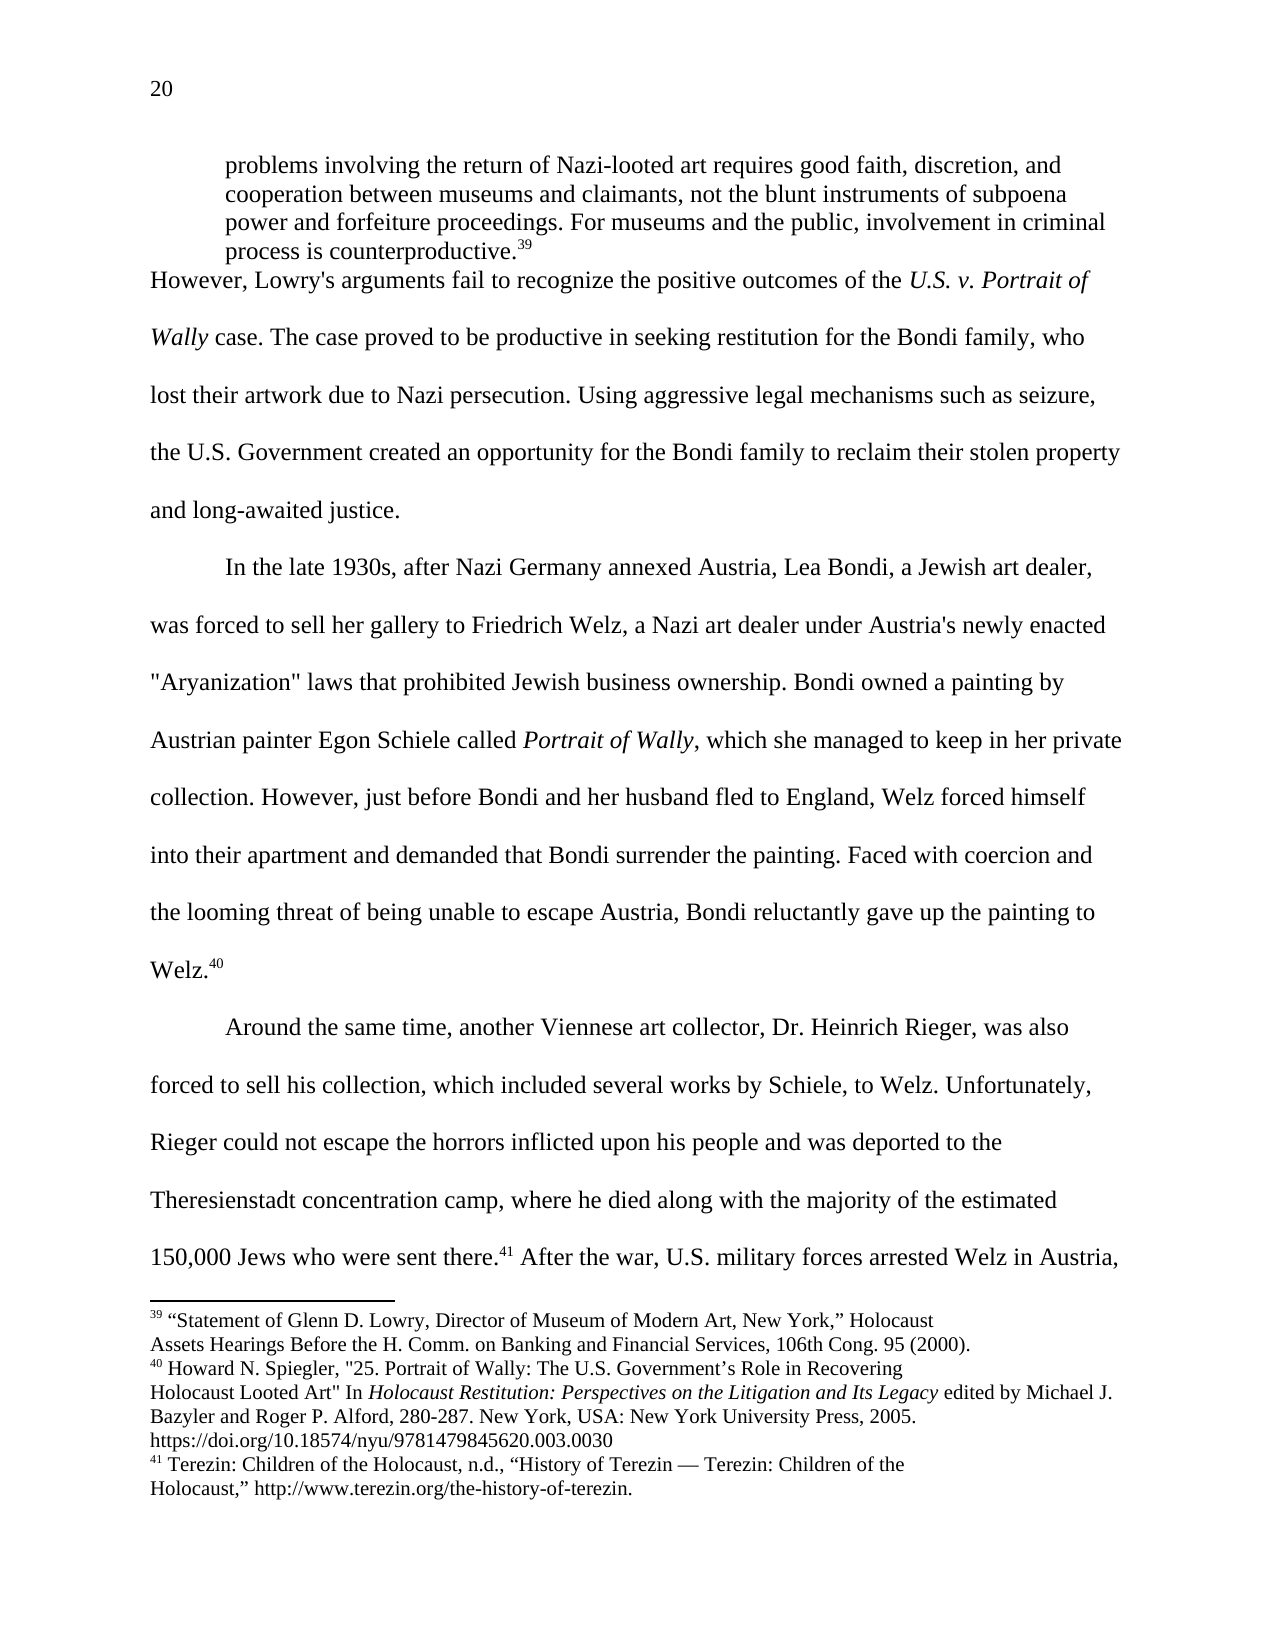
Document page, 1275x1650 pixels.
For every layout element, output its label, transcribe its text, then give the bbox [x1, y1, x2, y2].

text In the late 1930s, after Nazi Germany annexed Austria, Lea Bondi, a Jewish art dealer, was forced to sell her gallery to Friedrich Welz, a Nazi art dealer under Austria's newly enacted "Aryanization" laws that prohibited Jewish business ownership. Bondi owned a painting by Austrian painter Egon Schiele called Portrait of Wally, which she managed to keep in her private collection. However, just before Bondi and her husband fled to England, Welz forced himself into their apartment and demanded that Bondi surrender the painting. Faced with coercion and the looming threat of being unable to escape Austria, Bondi reluctantly gave up the painting to Welz. [150, 552, 1125, 984]
text Assets Hearings Before the H. Comm. on Banking and Financial Services, 106th Cong. 95 (2000). [150, 1332, 1125, 1356]
text problems involving the return of Nazi-looted art requires good faith, discretion, and cooperation between museums and claimants, not the blunt instruments of subpoena power and forfeiture proceedings. For museums and the public, involvement in criminal process is counterproductive. [225, 150, 1125, 265]
text Terezin: Children of the Holocaust, n.d., “History of Terezin — Terezin: Children of the [150, 1452, 1125, 1476]
text Around the same time, another Viennese art collector, Dr. Heinrich Rieger, was also forced to sell his collection, which included several works by Schiele, to Welz. Unfortunately, Rieger could not escape the horrors inflicted upon his people and was deported to the Theresienstadt concentration camp, where he died along with the majority of the estimated 150,000 Jews who were sent there. After the war, U.S. military forces arrested Welz in Austria, [150, 1012, 1125, 1271]
text “Statement of Glenn D. Lowry, Director of Museum of Modern Art, New York,” Holocaust [150, 1307, 1125, 1332]
text Howard N. Spiegler, "25. Portrait of Wally: The U.S. Government’s Role in Recovering [150, 1356, 1125, 1380]
text Holocaust Looted Art" In Holocaust Restitution: Perspectives on the Litigation and Its Legacy edited by Michael J. Bazyler and Roger P. Alford, 280-287. New York, USA: New York University Press, 2005. https://doi.org/10.18574/nyu/9781479845620.003.0030 [150, 1380, 1125, 1452]
text However, Lowry's arguments fail to recognize the positive outcomes of the U.S. v. Portrait of Wally case. The case proved to be productive in seeking restitution for the Bondi family, who lost their artwork due to Nazi persecution. Using aggressive legal mechanisms such as seizure, the U.S. Government created an opportunity for the Bondi family to reclaim their stolen property and long-awaited justice. [150, 265, 1125, 524]
text Holocaust,” http://www.terezin.org/the-history-of-terezin. [150, 1476, 1125, 1500]
